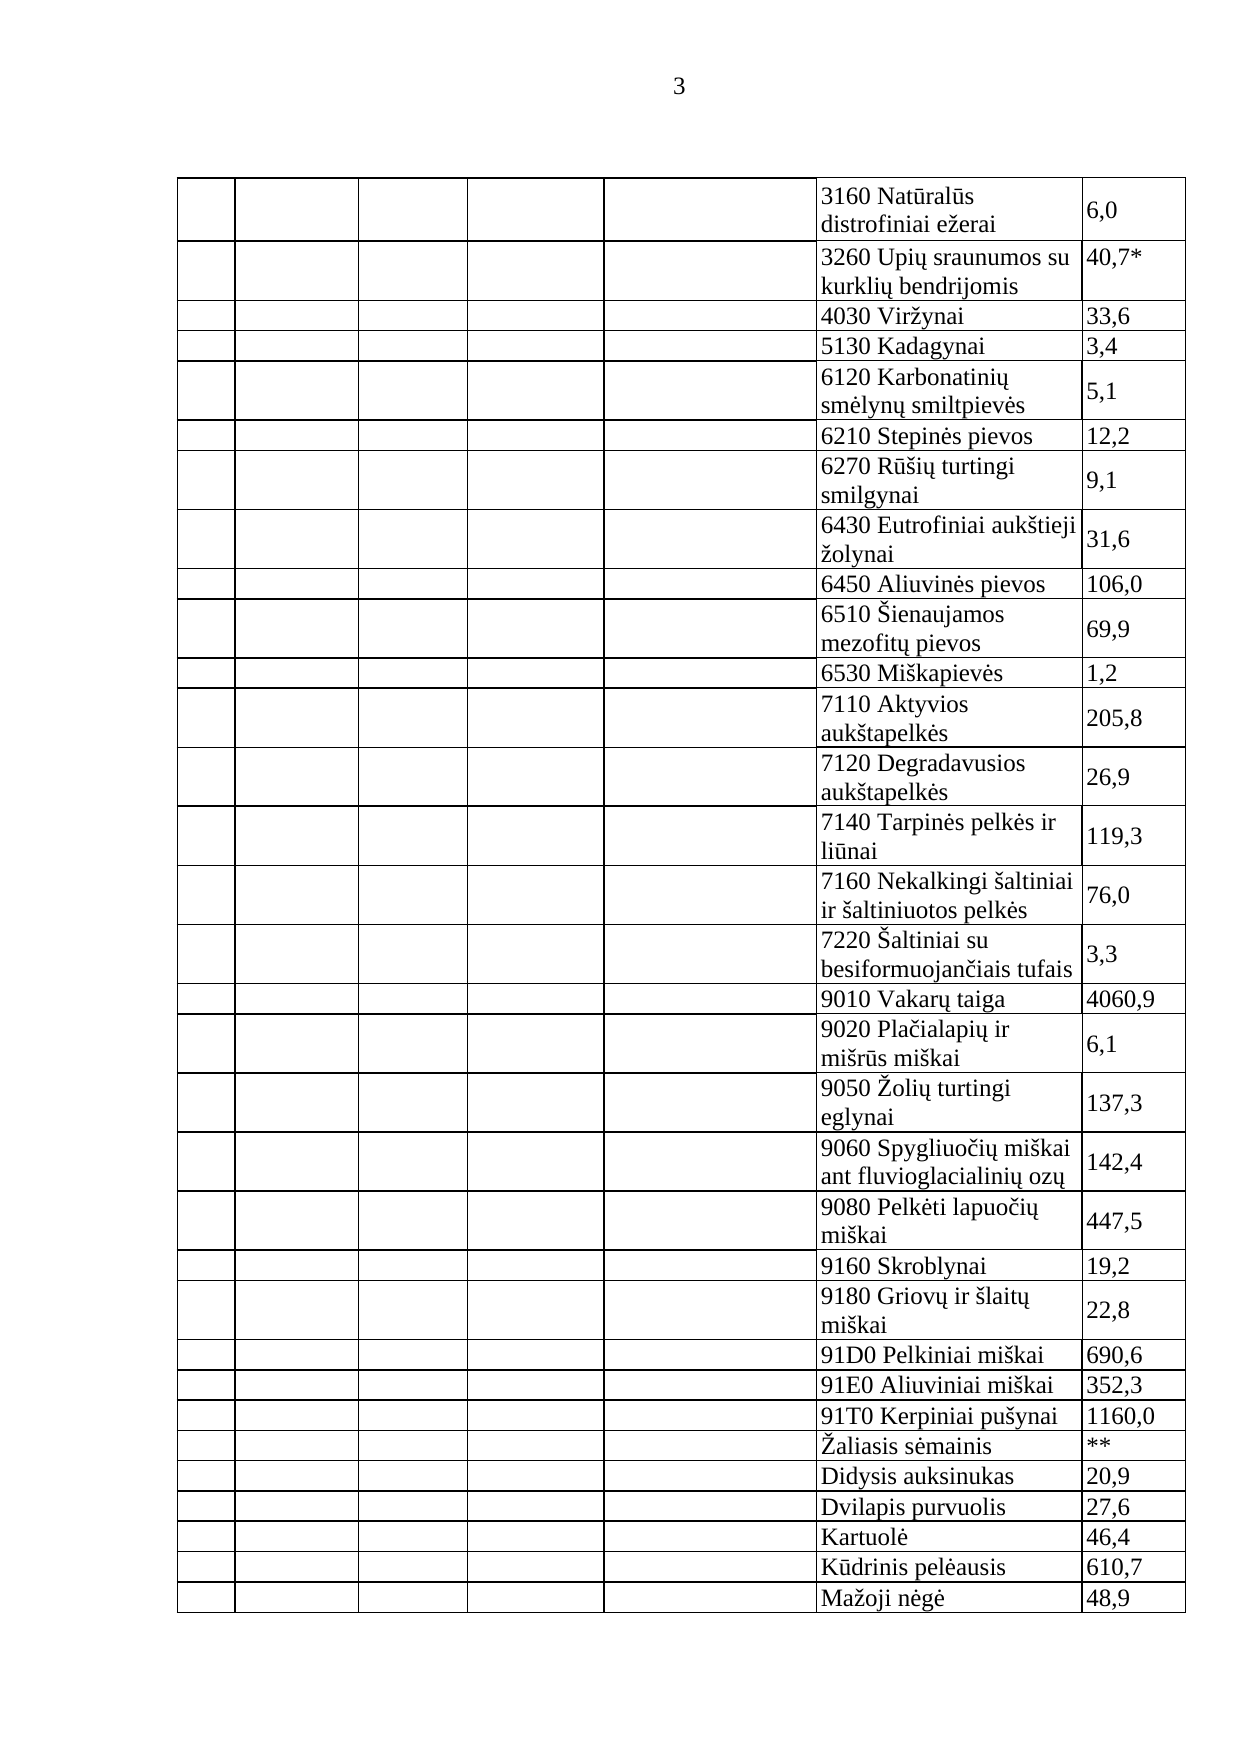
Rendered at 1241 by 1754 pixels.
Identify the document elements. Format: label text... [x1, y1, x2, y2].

table_cell 5,1 [1083, 361, 1185, 419]
table_cell 9020 Plačialapių ir mišrūs miškai [817, 1014, 1082, 1072]
table_cell 69,9 [1083, 599, 1185, 657]
table_cell 7110 Aktyvios aukštapelkės [817, 688, 1082, 746]
table_cell [178, 421, 234, 449]
table_cell [605, 1340, 816, 1369]
table_cell [236, 1371, 358, 1399]
table_cell 447,5 [1083, 1192, 1185, 1249]
table_cell [359, 179, 467, 240]
table_cell 9160 Skroblynai [817, 1250, 1082, 1279]
table_cell Žaliasis sėmainis [817, 1431, 1081, 1460]
table_cell 6,0 [1083, 178, 1185, 240]
table_cell [359, 925, 467, 983]
table_cell 610,7 [1083, 1552, 1185, 1581]
table_cell 3160 Natūralūs distrofiniai ežerai [817, 178, 1082, 240]
table_cell [605, 1015, 816, 1072]
table_cell [178, 301, 234, 330]
table_cell [236, 1583, 358, 1611]
table_cell [605, 569, 816, 598]
table_cell [178, 1192, 234, 1249]
table_cell [236, 569, 358, 598]
table_cell [468, 1015, 603, 1072]
table_cell 7220 Šaltiniai su besiformuojančiais tufais [817, 925, 1081, 983]
table_cell [605, 984, 816, 1013]
table_cell [605, 807, 816, 864]
table_cell 6430 Eutrofiniai aukštieji žolynai [817, 510, 1081, 568]
table_cell [178, 362, 234, 419]
table_cell [359, 362, 467, 419]
table_cell [236, 925, 358, 983]
table_cell [468, 1192, 603, 1249]
table_cell 76,0 [1083, 866, 1185, 923]
table_cell [468, 659, 603, 687]
table_cell 119,3 [1083, 806, 1185, 864]
table_cell [605, 1371, 816, 1399]
table_cell [359, 807, 467, 864]
table_cell [178, 1492, 234, 1520]
table_cell [236, 362, 358, 419]
table_cell [605, 689, 816, 746]
table_cell [236, 1431, 358, 1460]
table_cell [178, 242, 234, 299]
table_cell [236, 179, 358, 240]
table_cell [359, 1192, 467, 1249]
table_cell Didysis auksinukas [817, 1461, 1081, 1490]
table_cell [236, 1492, 358, 1520]
table_cell 40,7* [1083, 241, 1185, 299]
table_cell [605, 421, 816, 449]
table_cell [178, 600, 234, 657]
table_cell [236, 807, 358, 864]
table_cell [605, 659, 816, 687]
table_cell [468, 569, 603, 598]
table_cell [605, 1522, 816, 1551]
table_cell 6120 Karbonatinių smėlynų smiltpievės [817, 361, 1081, 419]
table_cell [468, 1552, 603, 1581]
table_cell [359, 748, 467, 805]
table_cell [468, 421, 603, 449]
table_cell [605, 1401, 816, 1429]
table_cell [605, 600, 816, 657]
table_cell 46,4 [1083, 1522, 1185, 1551]
table_cell 22,8 [1083, 1281, 1185, 1338]
table_cell 6450 Aliuvinės pievos [817, 569, 1082, 598]
table_cell [178, 179, 234, 240]
table_cell [236, 510, 358, 568]
table_cell [178, 569, 234, 598]
table_cell [178, 984, 234, 1013]
table_cell [178, 1340, 234, 1369]
table_cell [605, 1583, 816, 1611]
table_cell 9060 Spygliuočių miškai ant fluvioglacialinių ozų [817, 1133, 1081, 1190]
table_cell [605, 362, 816, 419]
table_cell [236, 1461, 358, 1490]
table_cell 7120 Degradavusios aukštapelkės [817, 748, 1082, 805]
table_cell 6,1 [1083, 1014, 1185, 1072]
table_cell [468, 1583, 603, 1611]
table_cell 4060,9 [1083, 984, 1185, 1013]
table_cell 3,3 [1083, 925, 1185, 983]
table_cell [178, 1522, 234, 1551]
table_cell [359, 659, 467, 687]
table_cell [605, 1492, 816, 1520]
table_cell [359, 301, 467, 330]
table_cell [236, 748, 358, 805]
table_cell [178, 1015, 234, 1072]
table_cell [236, 1074, 358, 1131]
table_cell [236, 1522, 358, 1551]
table_cell [178, 510, 234, 568]
table_cell [236, 421, 358, 449]
table_cell 9080 Pelkėti lapuočių miškai [817, 1192, 1081, 1249]
table_cell [468, 1522, 603, 1551]
table_cell [605, 866, 816, 923]
table_cell [178, 1074, 234, 1131]
table_cell [178, 748, 234, 805]
table_cell [359, 451, 467, 508]
table_cell [359, 1522, 467, 1551]
table_cell [605, 925, 816, 983]
table_cell [178, 1552, 234, 1581]
table_cell [178, 331, 234, 360]
table_cell [178, 925, 234, 983]
table_cell Dvilapis purvuolis [817, 1492, 1081, 1520]
table_cell [178, 1371, 234, 1399]
table_cell [468, 1492, 603, 1520]
table_cell 91D0 Pelkiniai miškai [817, 1340, 1081, 1369]
table_cell 106,0 [1083, 569, 1185, 598]
table_cell [359, 1431, 467, 1460]
table_cell [178, 807, 234, 864]
table_cell [605, 1461, 816, 1490]
table_cell [468, 1371, 603, 1399]
table_cell [605, 510, 816, 568]
table_cell [236, 1401, 358, 1429]
table_cell [468, 1340, 603, 1369]
table_cell [359, 510, 467, 568]
table_cell [236, 659, 358, 687]
table_cell [605, 1431, 816, 1460]
table_cell [178, 1461, 234, 1490]
table_cell [236, 866, 358, 923]
table_cell [468, 301, 603, 330]
table_cell [468, 179, 603, 240]
table_cell 690,6 [1083, 1340, 1185, 1369]
table_cell [236, 984, 358, 1013]
table_cell [178, 1401, 234, 1429]
table_cell [605, 331, 816, 360]
table_cell [359, 1074, 467, 1131]
table_cell [359, 1371, 467, 1399]
table_cell 27,6 [1083, 1492, 1185, 1520]
table_cell [468, 362, 603, 419]
table_cell [359, 1281, 467, 1338]
table_cell [359, 1133, 467, 1190]
table_cell [605, 1281, 816, 1338]
table_cell [468, 242, 603, 299]
table_cell 48,9 [1083, 1583, 1185, 1611]
table_cell [178, 1133, 234, 1190]
table_cell [468, 807, 603, 864]
table_cell [468, 331, 603, 360]
table_cell 33,6 [1083, 301, 1185, 330]
table_cell [236, 1552, 358, 1581]
table_cell [468, 1074, 603, 1131]
table_cell [468, 984, 603, 1013]
table_cell [178, 1251, 234, 1279]
table_cell [468, 1401, 603, 1429]
table_cell 9050 Žolių turtingi eglynai [817, 1073, 1081, 1131]
table_cell [236, 1133, 358, 1190]
table_cell 1160,0 [1083, 1401, 1185, 1429]
table_cell [468, 451, 603, 508]
table_cell 1,2 [1083, 658, 1185, 687]
table_cell 205,8 [1083, 688, 1185, 746]
table_cell [468, 748, 603, 805]
table_cell 6530 Miškapievės [817, 658, 1082, 687]
table_cell 137,3 [1083, 1073, 1185, 1131]
table_cell 7140 Tarpinės pelkės ir liūnai [817, 806, 1081, 864]
table_cell [468, 1133, 603, 1190]
table_cell ** [1083, 1431, 1185, 1460]
table_cell [359, 1552, 467, 1581]
table_cell [605, 1133, 816, 1190]
table_cell Kartuolė [817, 1522, 1081, 1551]
table_cell [359, 984, 467, 1013]
table_cell 3260 Upių sraunumos su kurklių bendrijomis [817, 241, 1081, 299]
table_cell 91E0 Aliuviniai miškai [817, 1371, 1081, 1399]
table_cell Kūdrinis pelėausis [817, 1552, 1081, 1581]
table_cell [178, 659, 234, 687]
table_cell 6510 Šienaujamos mezofitų pievos [817, 599, 1082, 657]
table_cell [468, 1281, 603, 1338]
table_cell [605, 242, 816, 299]
table_cell 6270 Rūšių turtingi smilgynai [817, 451, 1082, 508]
table_cell [468, 1251, 603, 1279]
table_cell 19,2 [1083, 1250, 1185, 1279]
table_cell [236, 1281, 358, 1338]
table_cell [236, 1015, 358, 1072]
table_cell 9180 Griovų ir šlaitų miškai [817, 1281, 1082, 1338]
table_cell 12,2 [1083, 420, 1185, 449]
table_cell [605, 179, 816, 240]
table_cell Mažoji nėgė [817, 1583, 1081, 1611]
table_cell 5130 Kadagynai [817, 331, 1082, 360]
table_cell [468, 689, 603, 746]
table_cell [468, 866, 603, 923]
table_cell [605, 748, 816, 805]
table_cell [359, 1492, 467, 1520]
table_cell 6210 Stepinės pievos [817, 420, 1082, 449]
table_cell 9,1 [1083, 451, 1185, 508]
table_cell [468, 1431, 603, 1460]
table_cell [468, 510, 603, 568]
table_cell [236, 242, 358, 299]
table_cell [178, 1431, 234, 1460]
table_cell [468, 600, 603, 657]
table_cell [236, 1251, 358, 1279]
table_cell 3,4 [1083, 331, 1185, 360]
table_cell [236, 600, 358, 657]
table_cell 142,4 [1083, 1133, 1185, 1190]
table_cell 352,3 [1083, 1371, 1185, 1399]
table_cell [178, 866, 234, 923]
table_cell 31,6 [1083, 510, 1185, 568]
table_cell 9010 Vakarų taiga [817, 984, 1081, 1013]
table_cell [359, 1340, 467, 1369]
table_cell [359, 421, 467, 449]
table_cell [178, 1281, 234, 1338]
table_cell [178, 451, 234, 508]
table_cell [178, 689, 234, 746]
table_cell [605, 1074, 816, 1131]
table_cell [236, 301, 358, 330]
table_cell [236, 1192, 358, 1249]
table_cell [359, 600, 467, 657]
table_cell [468, 925, 603, 983]
table_cell [359, 569, 467, 598]
table_cell [359, 331, 467, 360]
table_cell [468, 1461, 603, 1490]
table_cell 20,9 [1083, 1461, 1185, 1490]
table_cell [359, 242, 467, 299]
table_cell [359, 1401, 467, 1429]
table_cell [359, 866, 467, 923]
table_cell [359, 1251, 467, 1279]
table_cell [178, 1583, 234, 1611]
table_cell [236, 689, 358, 746]
table_cell 4030 Viržynai [817, 301, 1082, 330]
table_cell [605, 301, 816, 330]
table_cell [359, 1015, 467, 1072]
table_cell [236, 331, 358, 360]
table_cell [359, 689, 467, 746]
table_cell [236, 451, 358, 508]
table_cell [359, 1461, 467, 1490]
table_cell [236, 1340, 358, 1369]
table_cell [359, 1583, 467, 1611]
table_cell 7160 Nekalkingi šaltiniai ir šaltiniuotos pelkės [817, 866, 1082, 923]
table_cell [605, 1251, 816, 1279]
table_cell 26,9 [1083, 748, 1185, 805]
table_cell 91T0 Kerpiniai pušynai [817, 1401, 1081, 1429]
table_cell [605, 1192, 816, 1249]
table_cell [605, 1552, 816, 1581]
table_cell [605, 451, 816, 508]
